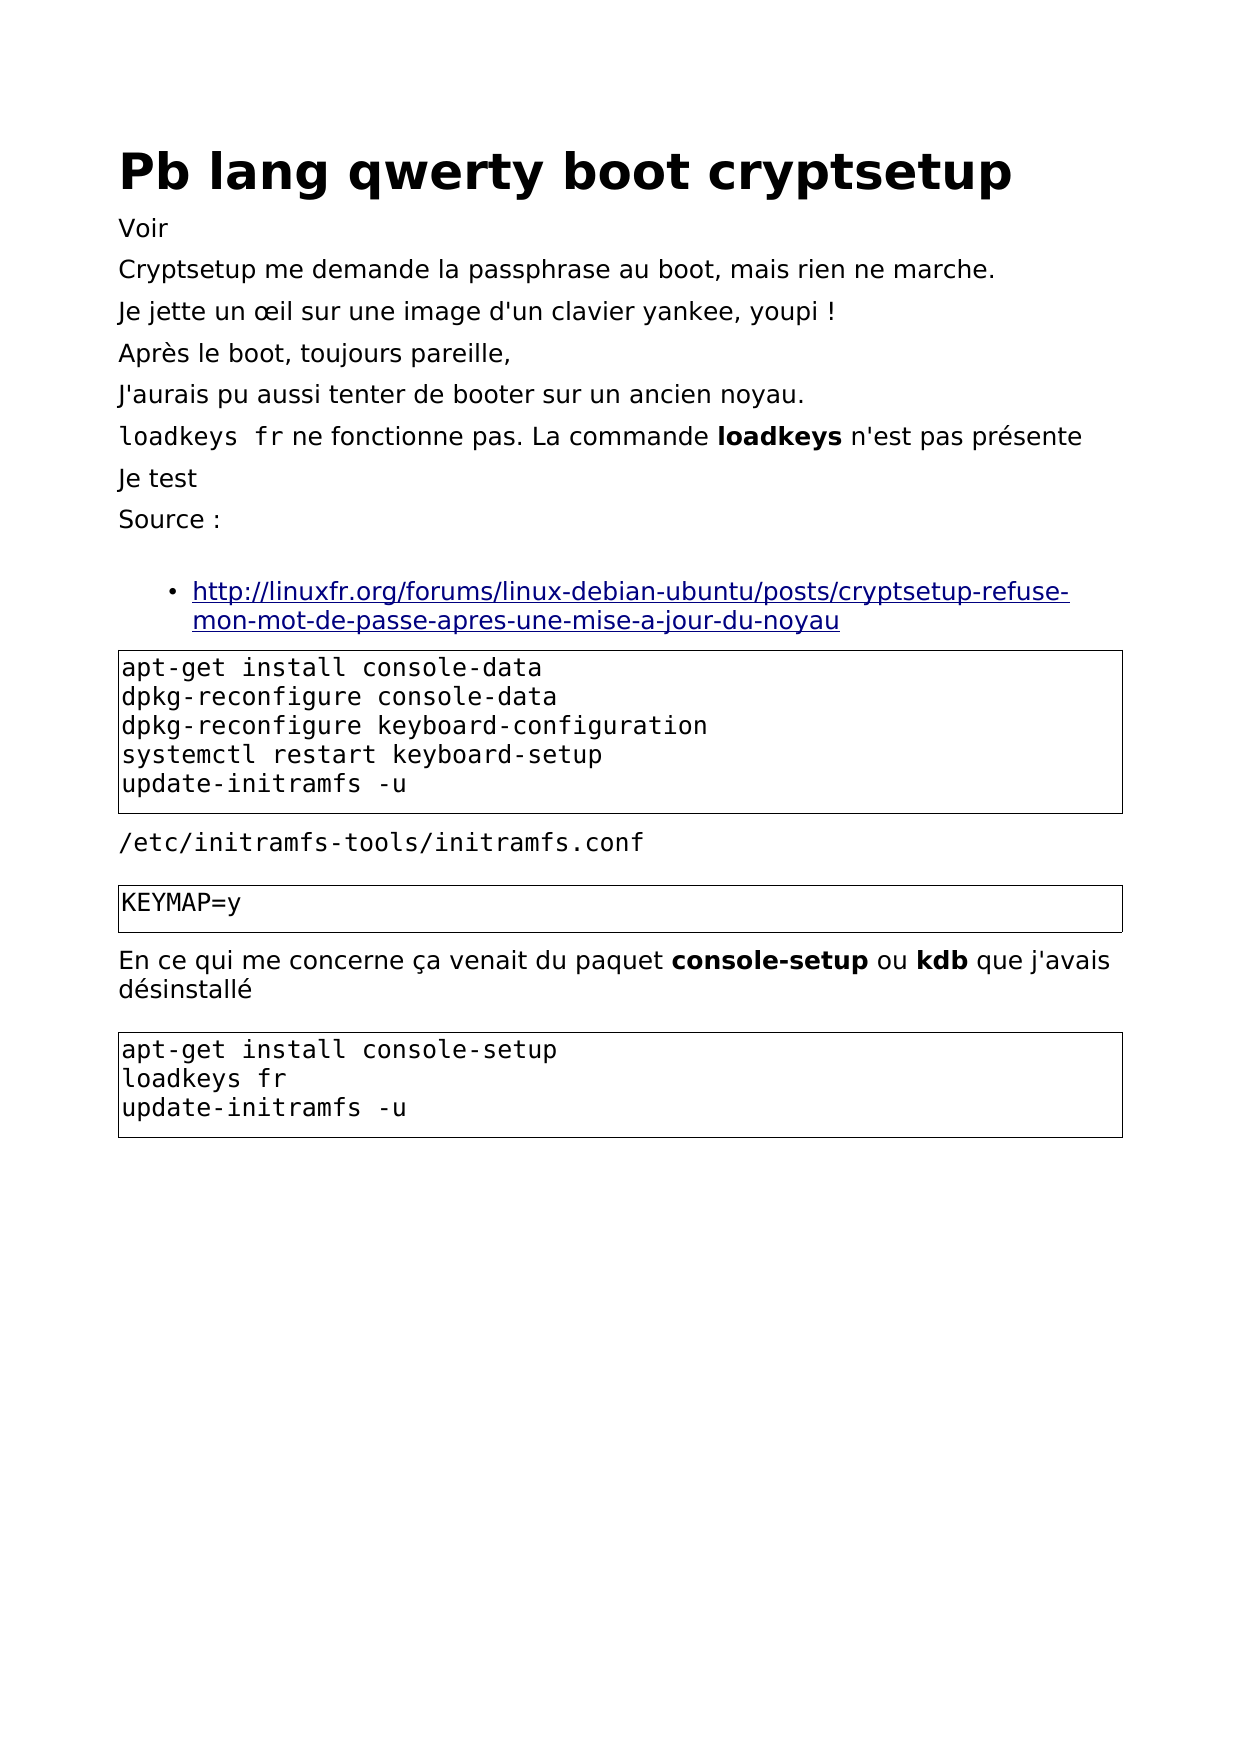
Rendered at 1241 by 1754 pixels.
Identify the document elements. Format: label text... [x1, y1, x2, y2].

list http://linuxfr.org/forums/linux-debian-ubuntu/posts/cryptsetup-refuse-mon-mot-de-passe-apres-une-mise-a-jour-du-noyau [177, 577, 1122, 635]
text Je test [118, 464, 1122, 493]
table_header apt-get install console-data dpkg-reconfigure console-data dpkg-reconfigure keyboard-configuration systemctl restart keyboard-setup update-initramfs -u [119, 651, 1122, 813]
text loadkeys fr ne fonctionne pas. La commande loadkeys n'est pas présente [118, 422, 1122, 451]
text /etc/initramfs-tools/initramfs.conf [118, 828, 1122, 857]
table_header KEYMAP=y [119, 886, 1122, 932]
table_header apt-get install console-setup loadkeys fr update-initramfs -u [119, 1033, 1122, 1137]
text Je jette un œil sur une image d'un clavier yankee, youpi ! [118, 297, 1122, 326]
subtitle Pb lang qwerty boot cryptsetup [118, 143, 1122, 201]
text En ce qui me concerne ça venait du paquet console-setup ou kdb que j'avais désinstallé [118, 946, 1122, 1005]
text Source : [118, 506, 1122, 535]
text J'aurais pu aussi tenter de booter sur un ancien noyau. [118, 381, 1122, 410]
text Cryptsetup me demande la passphrase au boot, mais rien ne marche. [118, 256, 1122, 285]
text Voir [118, 214, 1122, 243]
text Après le boot, toujours pareille, [118, 339, 1122, 368]
